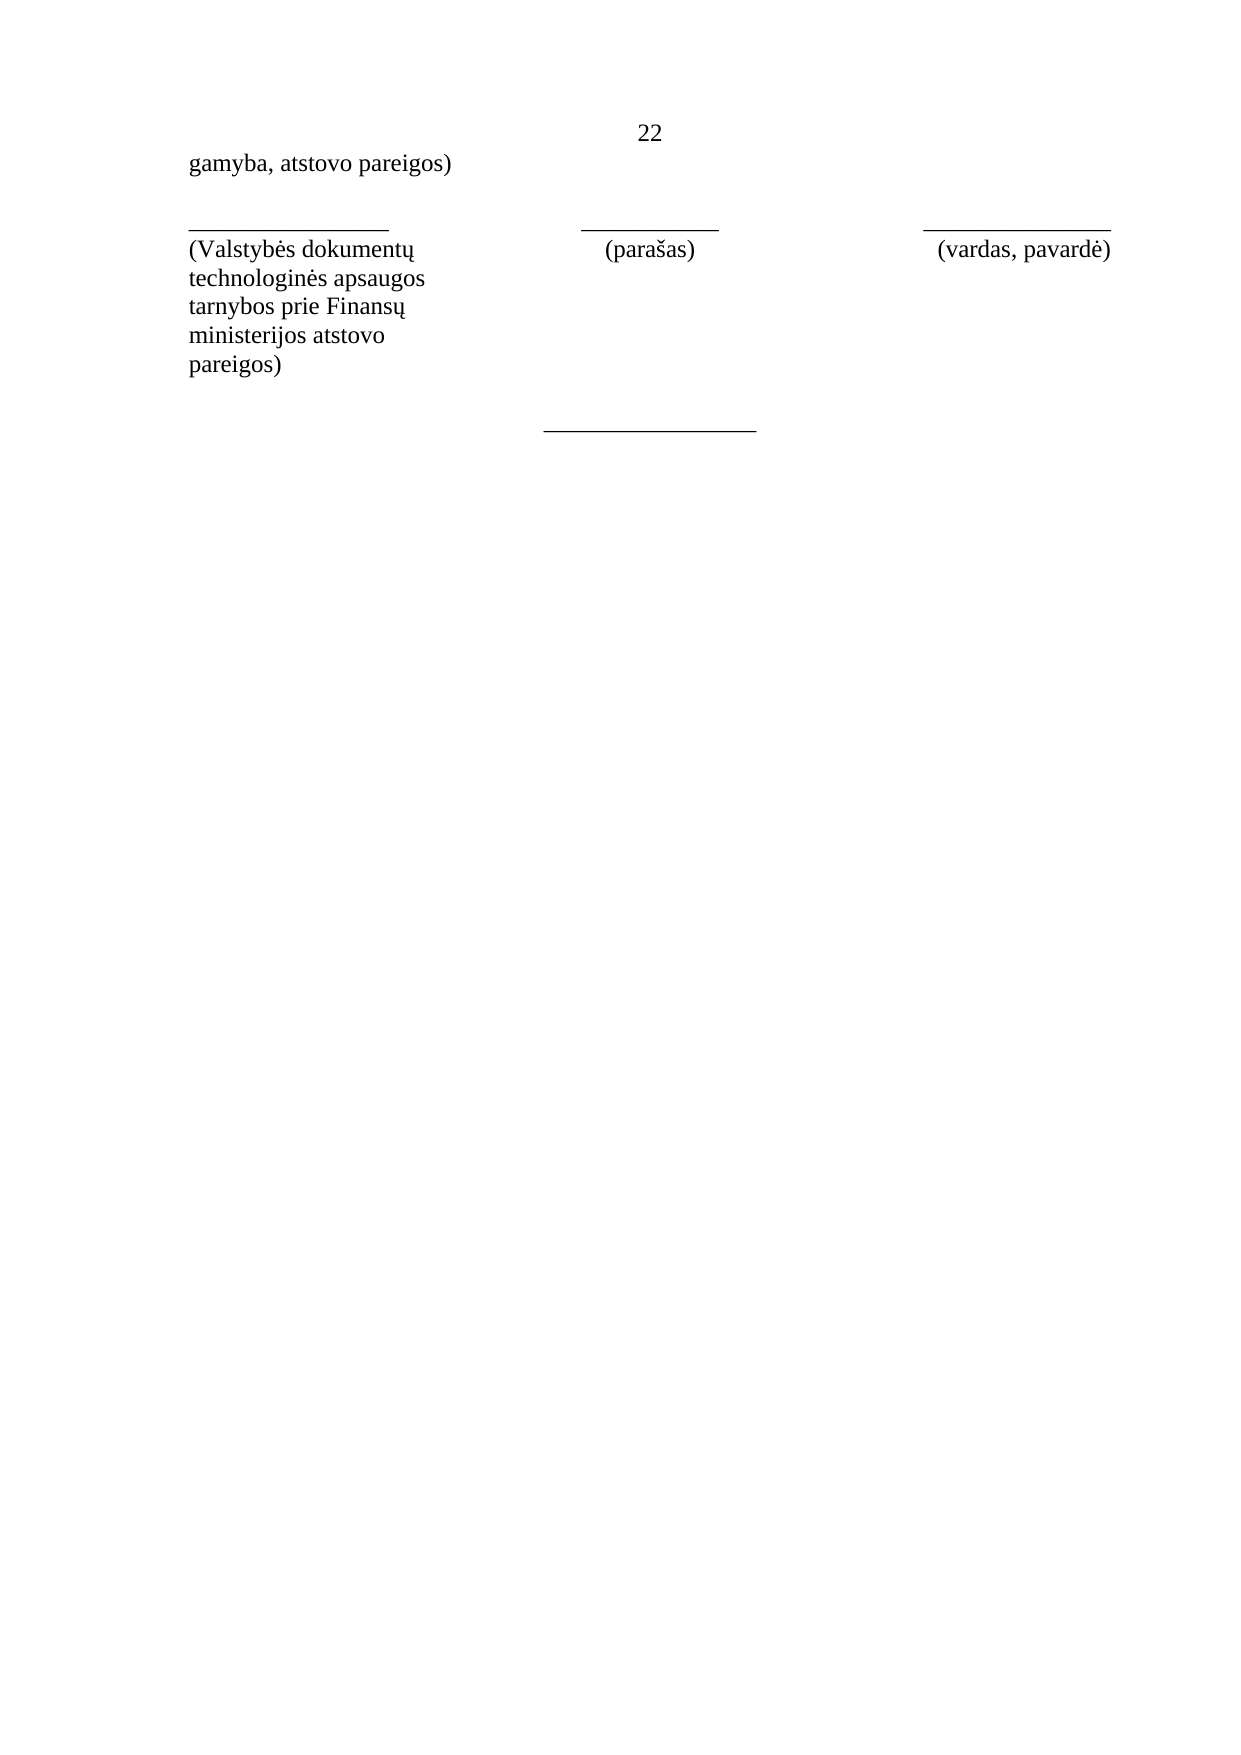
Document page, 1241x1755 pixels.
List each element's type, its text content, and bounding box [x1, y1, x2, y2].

table_header ________________ (Valstybės dokumentų technologinės apsaugos tarnybos prie Finansų ministerijos atstovo pareigos) [177, 205, 493, 378]
table_header gamyba, atstovo pareigos) [177, 148, 493, 176]
text _________________ [177, 406, 1122, 435]
table_header _______________ (vardas, pavardė) [806, 205, 1122, 378]
table_header [806, 148, 1122, 176]
table_header ___________ (parašas) [494, 205, 806, 378]
table_header [494, 148, 806, 176]
